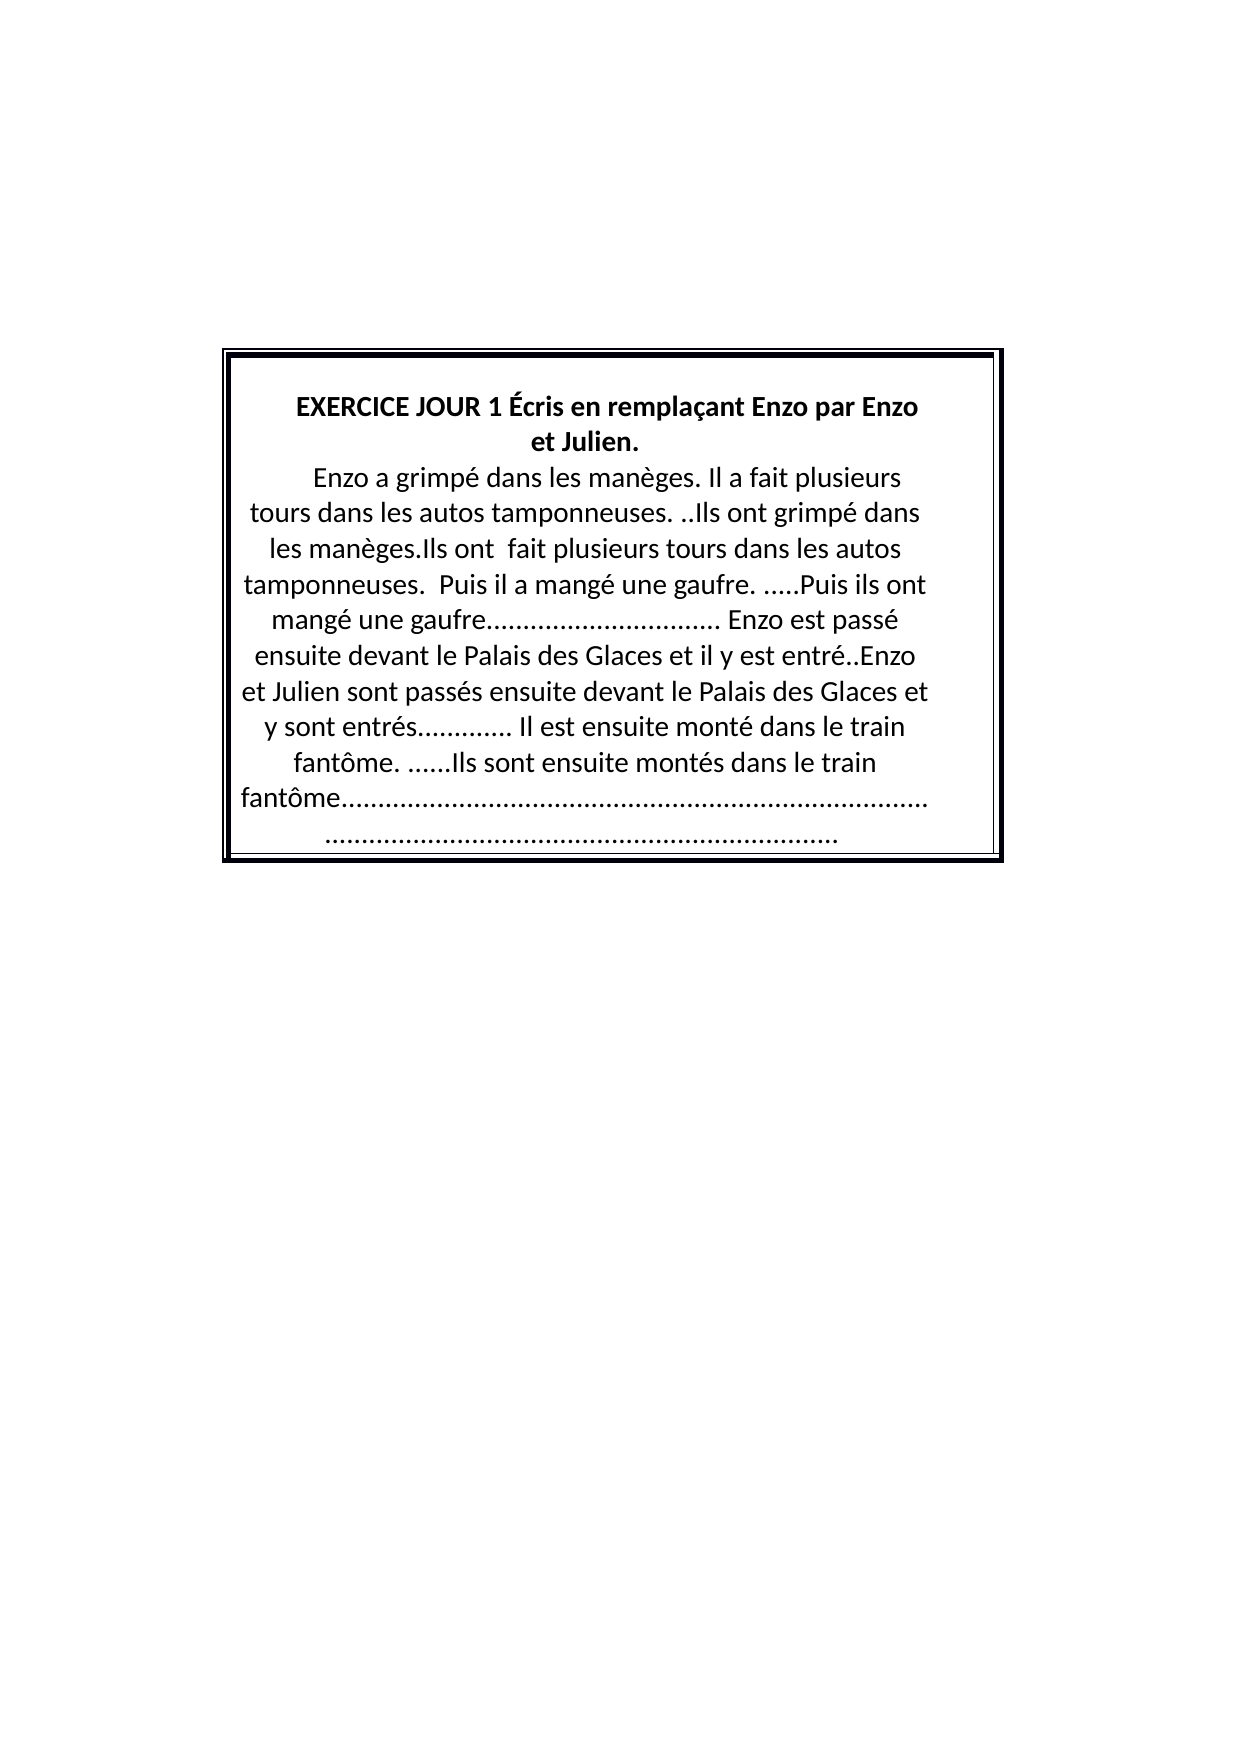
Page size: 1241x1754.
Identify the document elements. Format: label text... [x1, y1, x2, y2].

text Enzo a grimpé dans les manèges. Il a fait plusieurs tours dans les autos tamponneuses. ..Ils ont grimpé dans les manèges.Ils ont fait plusieurs tours dans les autos tamponneuses. Puis il a mangé une gaufre. .....Puis ils ont mangé une gaufre................................ Enzo est passé ensuite devant le Palais des Glaces et il y est entré..Enzo et Julien sont passés ensuite devant le Palais des Glaces et y sont entrés............. Il est ensuite monté dans le train fantôme. ......Ils sont ensuite montés dans le train fantôme...................................................................................................................................................... [231, 447, 993, 853]
text EXERCICE JOUR 1 Écris en remplaçant Enzo par Enzo et Julien. [231, 376, 993, 447]
